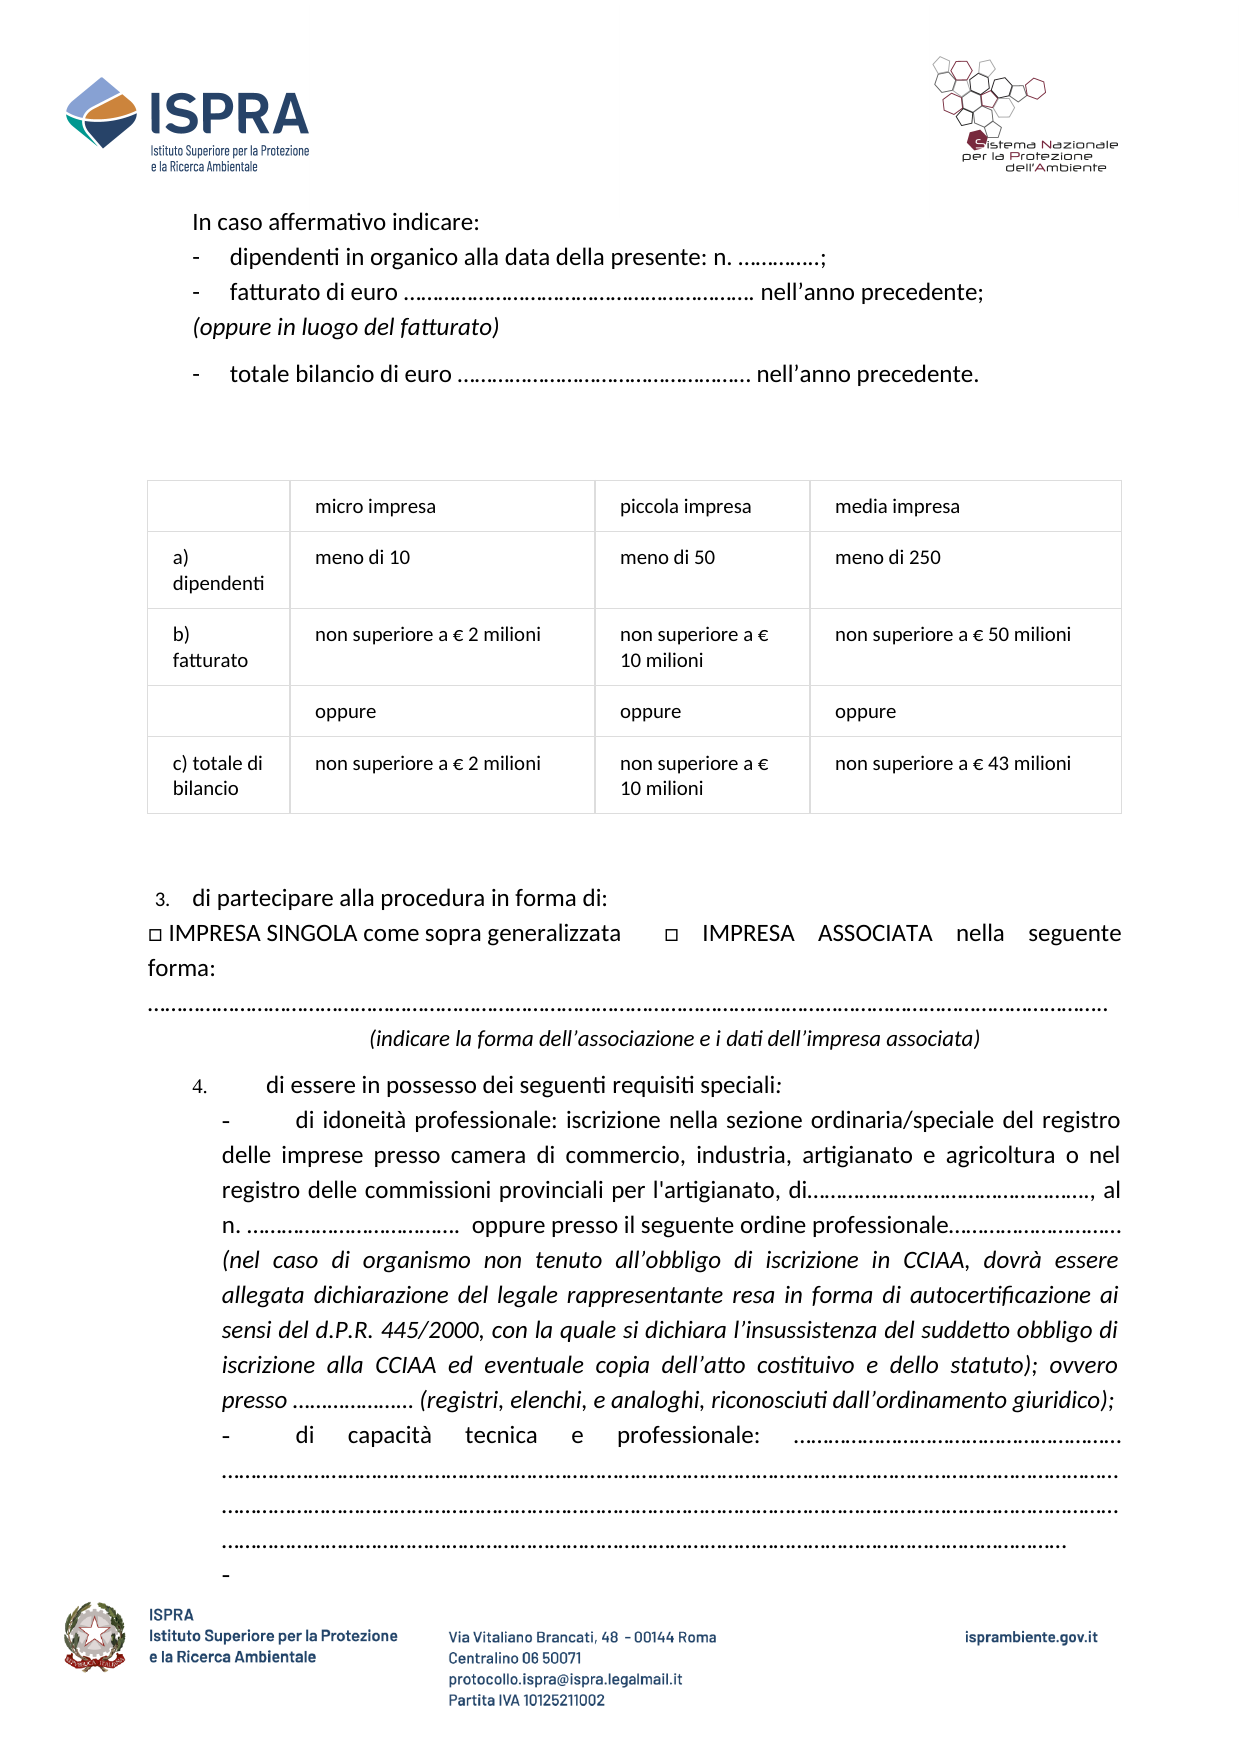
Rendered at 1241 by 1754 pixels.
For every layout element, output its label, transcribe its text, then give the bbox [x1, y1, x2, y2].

list dipendenti in organico alla data della presente: n. …………..; [192, 241, 1122, 271]
table_cell b) fatturato [148, 609, 289, 685]
text ………………………………………………………………………………………………………………………………………………….. [148, 987, 1122, 1018]
table_cell meno di 50 [596, 532, 809, 608]
table_cell oppure [596, 686, 809, 736]
table_header micro impresa [291, 481, 594, 531]
table_cell a) dipendenti [148, 532, 289, 608]
table_cell [148, 686, 289, 736]
table_cell meno di 10 [291, 532, 594, 608]
table_header piccola impresa [596, 481, 809, 531]
table_cell non superiore a € 50 milioni [811, 609, 1121, 685]
table_cell oppure [291, 686, 594, 736]
list di idoneità professionale: iscrizione nella sezione ordinaria/speciale del registro delle imprese presso camera di commercio, industria, artigianato e agricoltura o nel registro delle commissioni provinciali per l'artigianato, di…………………………………………., al n. ………………………………. oppure presso il seguente ordine professionale………………………… (nel caso di organismo non tenuto all’obbligo di iscrizione in CCIAA, dovrà essere allegata dichiarazione del legale rappresentante resa in forma di autocertificazione ai sensi del d.P.R. 445/2000, con la quale si dichiara l’insussistenza del suddetto obbligo di iscrizione alla CCIAA ed eventuale copia dell’atto costituivo e dello statuto); ovvero presso ………………… (registri, elenchi, e analoghi, riconosciuti dall’ordinamento giuridico); [222, 1104, 1122, 1415]
table_cell meno di 250 [811, 532, 1121, 608]
table_cell non superiore a € 10 milioni [596, 737, 809, 813]
list fatturato di euro ……………………………………………………. nell’anno precedente; [192, 276, 1122, 306]
table_cell non superiore a € 2 milioni [291, 737, 594, 813]
table_cell non superiore a € 43 milioni [811, 737, 1121, 813]
text (oppure in luogo del fatturato) [192, 311, 1122, 341]
table_cell c) totale di bilancio [148, 737, 289, 813]
table_cell non superiore a € 2 milioni [291, 609, 594, 685]
text In caso affermativo indicare: [192, 218, 1122, 236]
text (indicare la forma dell’associazione e i dati dell’impresa associata) [148, 1022, 1122, 1053]
table_header [148, 481, 289, 531]
table_cell oppure [811, 686, 1121, 736]
list di essere in possesso dei seguenti requisiti speciali: [192, 1069, 1122, 1100]
text □ IMPRESA SINGOLA come sopra generalizzata □ IMPRESA ASSOCIATA nella seguente forma: [148, 917, 1122, 983]
table_cell non superiore a € 10 milioni [596, 609, 809, 685]
list di capacità tecnica e professionale: ………………………………………………… ……………………………………………………………………………………………………………………………………………………………………………………………………………………………………………………………………………………………………………………………………………………………………………………………………………………… [222, 1419, 1122, 1555]
table_header media impresa [811, 481, 1121, 531]
list totale bilancio di euro …………………………………………… nell’anno precedente. [192, 358, 1122, 389]
list di partecipare alla procedura in forma di: [154, 882, 1122, 913]
